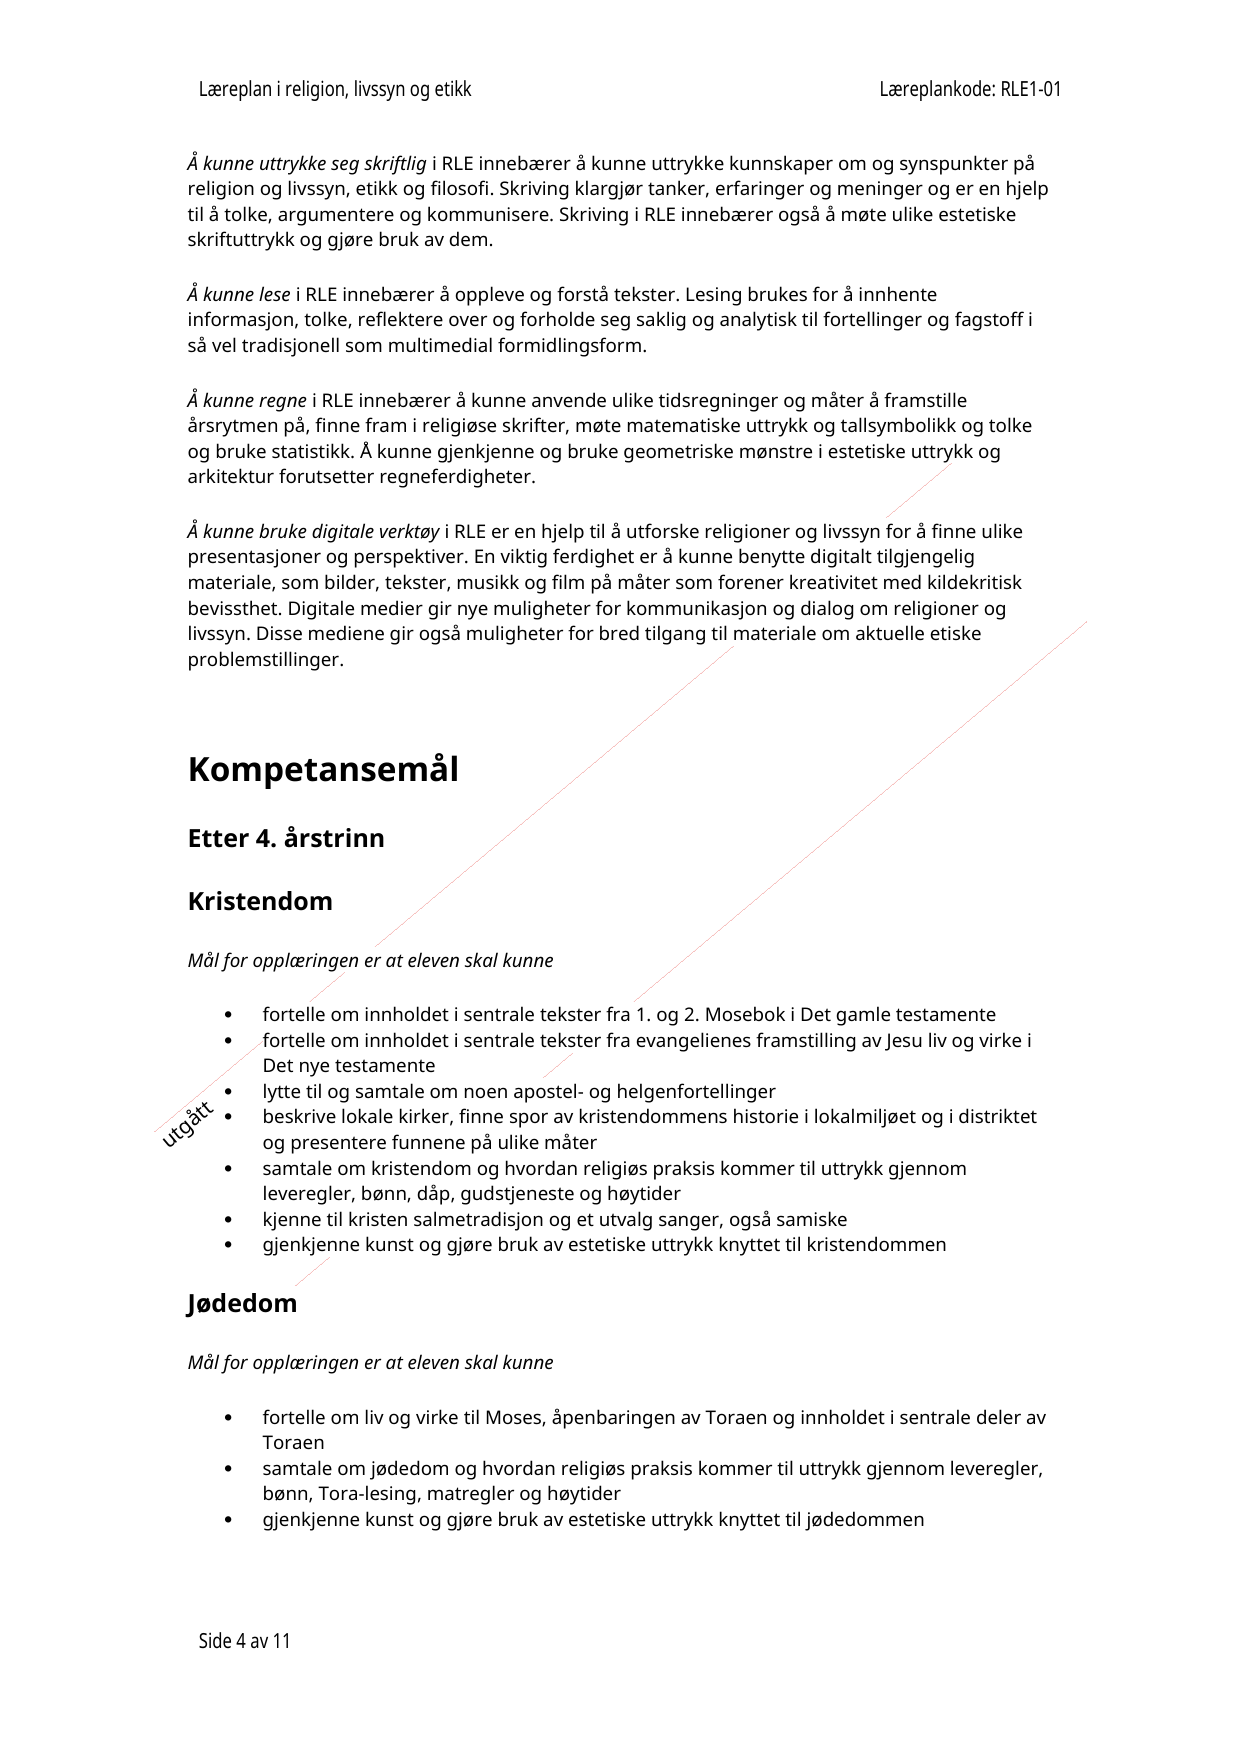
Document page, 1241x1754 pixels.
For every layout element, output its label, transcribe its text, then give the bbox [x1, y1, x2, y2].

subtitle Kompetansemål [886, 701, 1053, 791]
list samtale om kristendom og hvordan religiøs praksis kommer til uttrykk gjennom leveregler, bønn, dåp, gudstjeneste og høytider [681, 1155, 1053, 1206]
subtitle Etter 4. årstrinn [385, 821, 523, 854]
list beskrive lokale kirker, finne spor av kristendommens historie i lokalmiljøet og i distriktet og presentere funnene på ulike måter [597, 1104, 1053, 1155]
text Å kunne uttrykke seg skriftlig i RLE innebærer å kunne uttrykke kunnskaper om og synspunkter på religion og livssyn, etikk og filosofi. Skriving klargjør tanker, erfaringer og meninger og er en hjelp til å tolke, argumentere og kommunisere. Skriving i RLE innebærer også å møte ulike estetiske skriftuttrykk og gjøre bruk av dem. [498, 150, 1053, 252]
subtitle Jødedom [298, 1286, 1053, 1320]
list fortelle om innholdet i sentrale tekster fra evangelienes framstilling av Jesu liv og virke i Det nye testamente [436, 1053, 571, 1078]
text Å kunne bruke digitale verktøy i RLE er en hjelp til å utforske religioner og livssyn for å finne ulike presentasjoner og perspektiver. En viktig ferdighet er å kunne benytte digitalt tilgjengelig materiale, som bilder, tekster, musikk og film på måter som forener kreativitet med kildekritisk bevissthet. Digitale medier gir nye muligheter for kommunikasjon og dialog om religioner og livssyn. Disse mediene gir også muligheter for bred tilgang til materiale om aktuelle etiske problemstillinger. [705, 518, 1053, 671]
subtitle Kompetansemål [562, 701, 990, 791]
list fortelle om liv og virke til Moses, åpenbaringen av Toraen og innholdet i sentrale deler av Toraen [225, 1404, 1053, 1455]
subtitle Kristendom [735, 884, 1053, 918]
list kjenne til kristen salmetradisjon og et utvalg sanger, også samiske [848, 1206, 1053, 1231]
list lytte til og samtale om noen apostel- og helgenfortellinger [776, 1078, 1053, 1104]
text Å kunne lese i RLE innebærer å oppleve og forstå tekster. Lesing brukes for å innhente informasjon, tolke, reflektere over og forholde seg saklig og analytisk til fortellinger og fagstoff i så vel tradisjonell som multimedial formidlingsform. [652, 281, 1053, 358]
list samtale om jødedom og hvordan religiøs praksis kommer til uttrykk gjennom leveregler, bønn, Tora-lesing, matregler og høytider [621, 1455, 1053, 1506]
subtitle Etter 4. årstrinn [487, 821, 847, 854]
subtitle Etter 4. årstrinn [811, 821, 1053, 854]
text Mål for opplæringen er at eleven skal kunne [671, 947, 1053, 972]
text Å kunne regne i RLE innebærer å kunne anvende ulike tidsregninger og måter å framstille årsrytmen på, finne fram i religiøse skrifter, møte matematiske uttrykk og tallsymbolikk og tolke og bruke statistikk. Å kunne gjenkjenne og bruke geometriske mønstre i estetiske uttrykk og arkitektur forutsetter regneferdigheter. [187, 387, 1053, 489]
subtitle Kompetansemål [468, 701, 666, 791]
text Mål for opplæringen er at eleven skal kunne [561, 947, 697, 972]
list fortelle om innholdet i sentrale tekster fra evangelienes framstilling av Jesu liv og virke i Det nye testamente [544, 1027, 1053, 1078]
text Mål for opplæringen er at eleven skal kunne [561, 1349, 1053, 1375]
subtitle Kristendom [411, 884, 772, 918]
list gjenkjenne kunst og gjøre bruk av estetiske uttrykk knyttet til kristendommen [947, 1231, 1053, 1257]
list gjenkjenne kunst og gjøre bruk av estetiske uttrykk knyttet til jødedommen [925, 1506, 1053, 1532]
subtitle Kristendom [333, 884, 448, 918]
